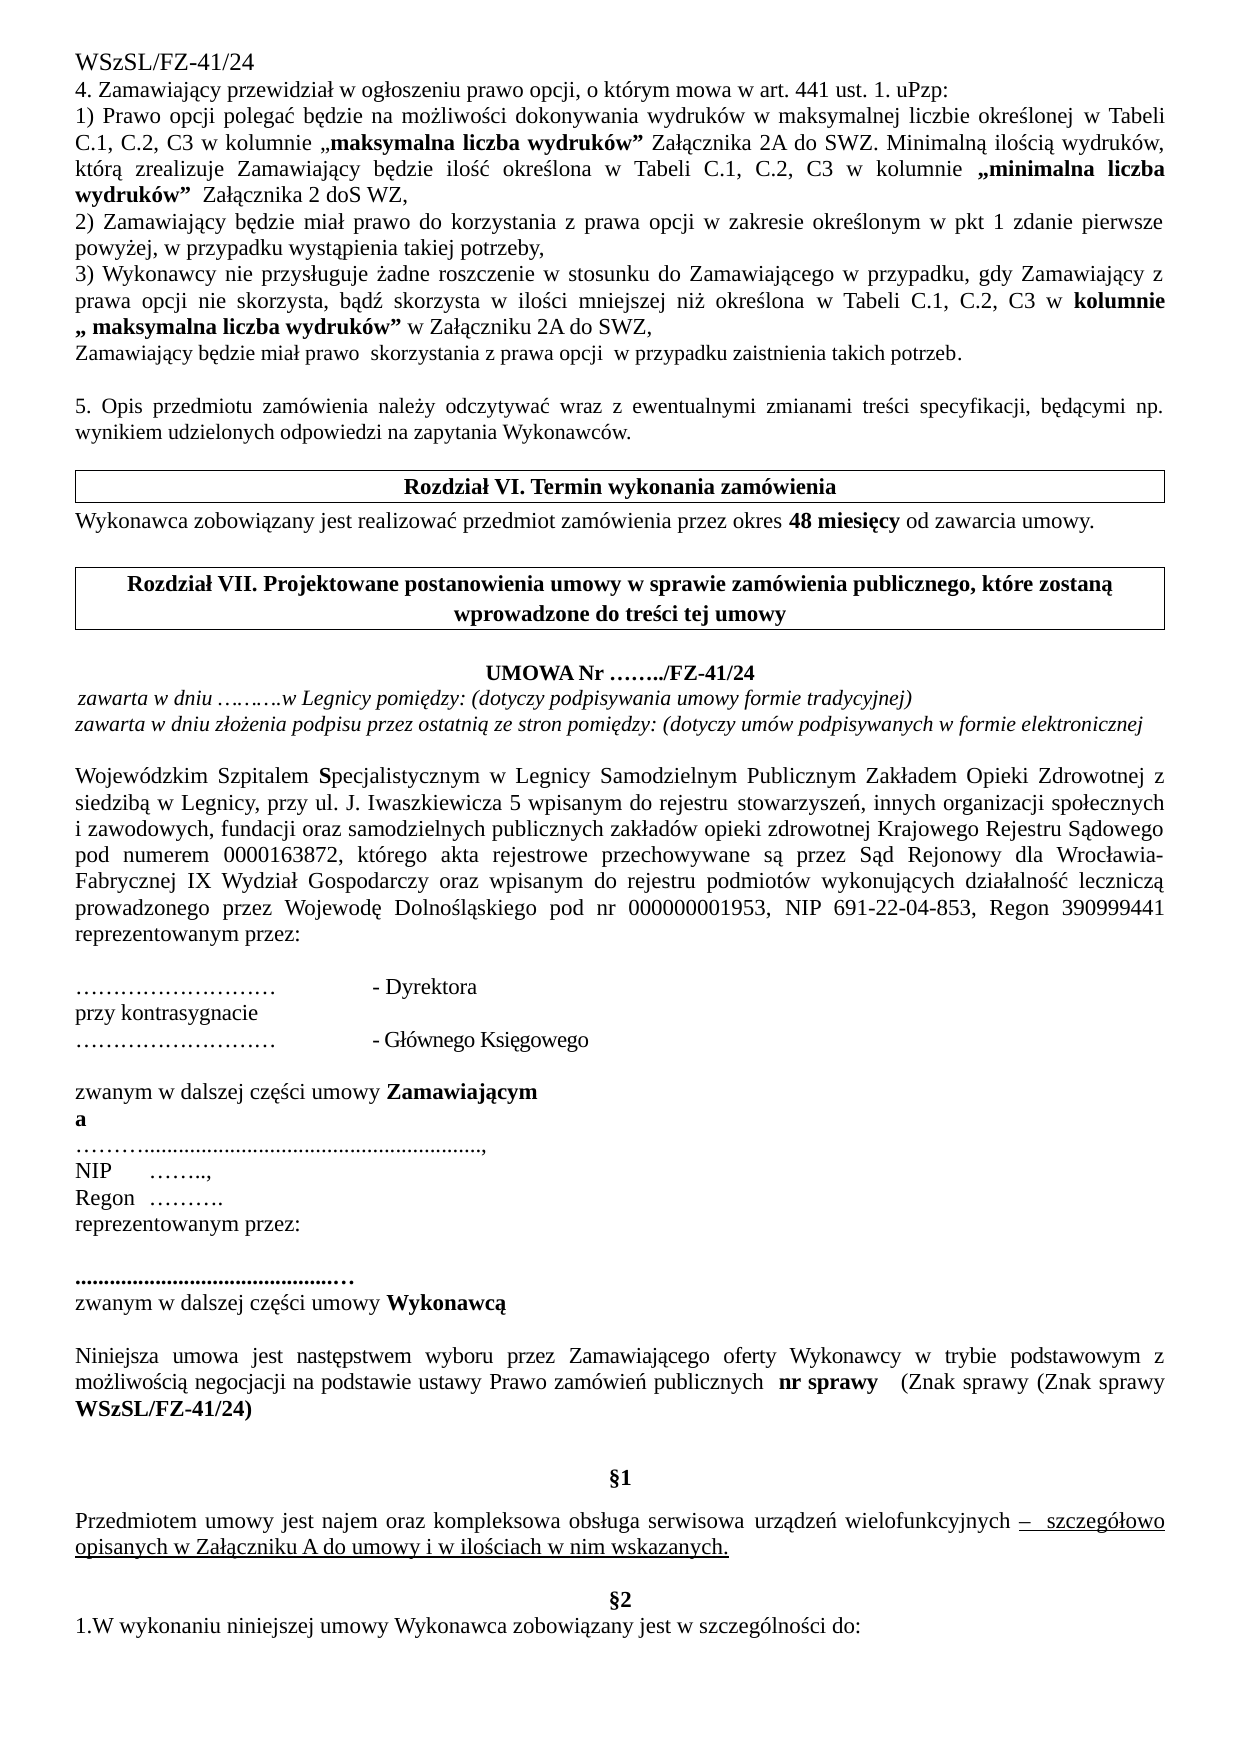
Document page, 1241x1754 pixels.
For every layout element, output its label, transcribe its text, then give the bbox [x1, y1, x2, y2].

text a [75, 1105, 1165, 1131]
text zwanym w dalszej części umowy Wykonawcą [75, 1289, 1165, 1316]
text .............................................… [75, 1263, 1165, 1289]
text zawarta w dniu złożenia podpisu przez ostatnią ze stron pomiędzy: (dotyczy umów podpisywanych w formie elektronicznej [75, 711, 1165, 736]
text zawarta w dniu ……….w Legnicy pomiędzy: (dotyczy podpisywania umowy formie tradycyjnej) [78, 685, 1165, 711]
text Niniejsza umowa jest następstwem wyboru przez Zamawiającego oferty Wykonawcy w trybie podstawowym z możliwością negocjacji na podstawie ustawy Prawo zamówień publicznych nr sprawy (Znak sprawy (Znak sprawy WSzSL/FZ-41/24) [75, 1342, 1165, 1421]
text 5. Opis przedmiotu zamówienia należy odczytywać wraz z ewentualnymi zmianami treści specyfikacji, będącymi np. wynikiem udzielonych odpowiedzi na zapytania Wykonawców. [75, 393, 1165, 444]
text Rozdział VI. Termin wykonania zamówienia [76, 471, 1164, 502]
text §2 [75, 1586, 1165, 1612]
text Zamawiający będzie miał prawo skorzystania z prawa opcji w przypadku zaistnienia takich potrzeb. [75, 339, 1165, 365]
text Przedmiotem umowy jest najem oraz kompleksowa obsługa serwisowa urządzeń wielofunkcyjnych – szczegółowo opisanych w Załączniku A do umowy i w ilościach w nim wskazanych. [75, 1507, 1165, 1560]
text Rozdział VII. Projektowane postanowienia umowy w sprawie zamówienia publicznego, które zostaną wprowadzone do treści tej umowy [76, 568, 1164, 629]
text Wykonawca zobowiązany jest realizować przedmiot zamówienia przez okres 48 miesięcy od zawarcia umowy. [75, 507, 1165, 533]
text 1) Prawo opcji polegać będzie na możliwości dokonywania wydruków w maksymalnej liczbie określonej w Tabeli C.1, C.2, C3 w kolumnie „maksymalna liczba wydruków” Załącznika 2A do SWZ. Minimalną ilością wydruków, którą zrealizuje Zamawiający będzie ilość określona w Tabeli C.1, C.2, C3 w kolumnie „minimalna liczba wydruków” Załącznika 2 doS WZ, [75, 102, 1165, 208]
text §1 [75, 1464, 1165, 1490]
text UMOWA Nr ……../FZ-41/24 [75, 660, 1165, 685]
text Regon ………. [75, 1184, 1165, 1210]
text ………..........................................................., [75, 1131, 1165, 1157]
text przy kontrasygnacie [75, 999, 1165, 1026]
text 3) Wykonawcy nie przysługuje żadne roszczenie w stosunku do Zamawiającego w przypadku, gdy Zamawiający z prawa opcji nie skorzysta, bądź skorzysta w ilości mniejszej niż określona w Tabeli C.1, C.2, C3 w kolumnie „ maksymalna liczba wydruków” w Załączniku 2A do SWZ, [75, 261, 1165, 339]
text reprezentowanym przez: [75, 1210, 1165, 1237]
text ……………………… - Dyrektora [75, 973, 1165, 999]
text ……………………… - Głównego Księgowego [75, 1026, 1165, 1052]
text zwanym w dalszej części umowy Zamawiającym [75, 1078, 1165, 1105]
text NIP …….., [75, 1157, 1165, 1184]
text Wojewódzkim Szpitalem Specjalistycznym w Legnicy Samodzielnym Publicznym Zakładem Opieki Zdrowotnej z siedzibą w Legnicy, przy ul. J. Iwaszkiewicza 5 wpisanym do rejestru stowarzyszeń, innych organizacji społecznych i zawodowych, fundacji oraz samodzielnych publicznych zakładów opieki zdrowotnej Krajowego Rejestru Sądowego pod numerem 0000163872, którego akta rejestrowe przechowywane są przez Sąd Rejonowy dla Wrocławia-Fabrycznej IX Wydział Gospodarczy oraz wpisanym do rejestru podmiotów wykonujących działalność leczniczą prowadzonego przez Wojewodę Dolnośląskiego pod nr 000000001953, NIP 691-22-04-853, Regon 390999441 reprezentowanym przez: [75, 762, 1165, 947]
text 4. Zamawiający przewidział w ogłoszeniu prawo opcji, o którym mowa w art. 441 ust. 1. uPzp: [75, 76, 1165, 102]
text 1.W wykonaniu niniejszej umowy Wykonawca zobowiązany jest w szczególności do: [75, 1612, 1165, 1639]
text 2) Zamawiający będzie miał prawo do korzystania z prawa opcji w zakresie określonym w pkt 1 zdanie pierwsze powyżej, w przypadku wystąpienia takiej potrzeby, [75, 208, 1165, 261]
